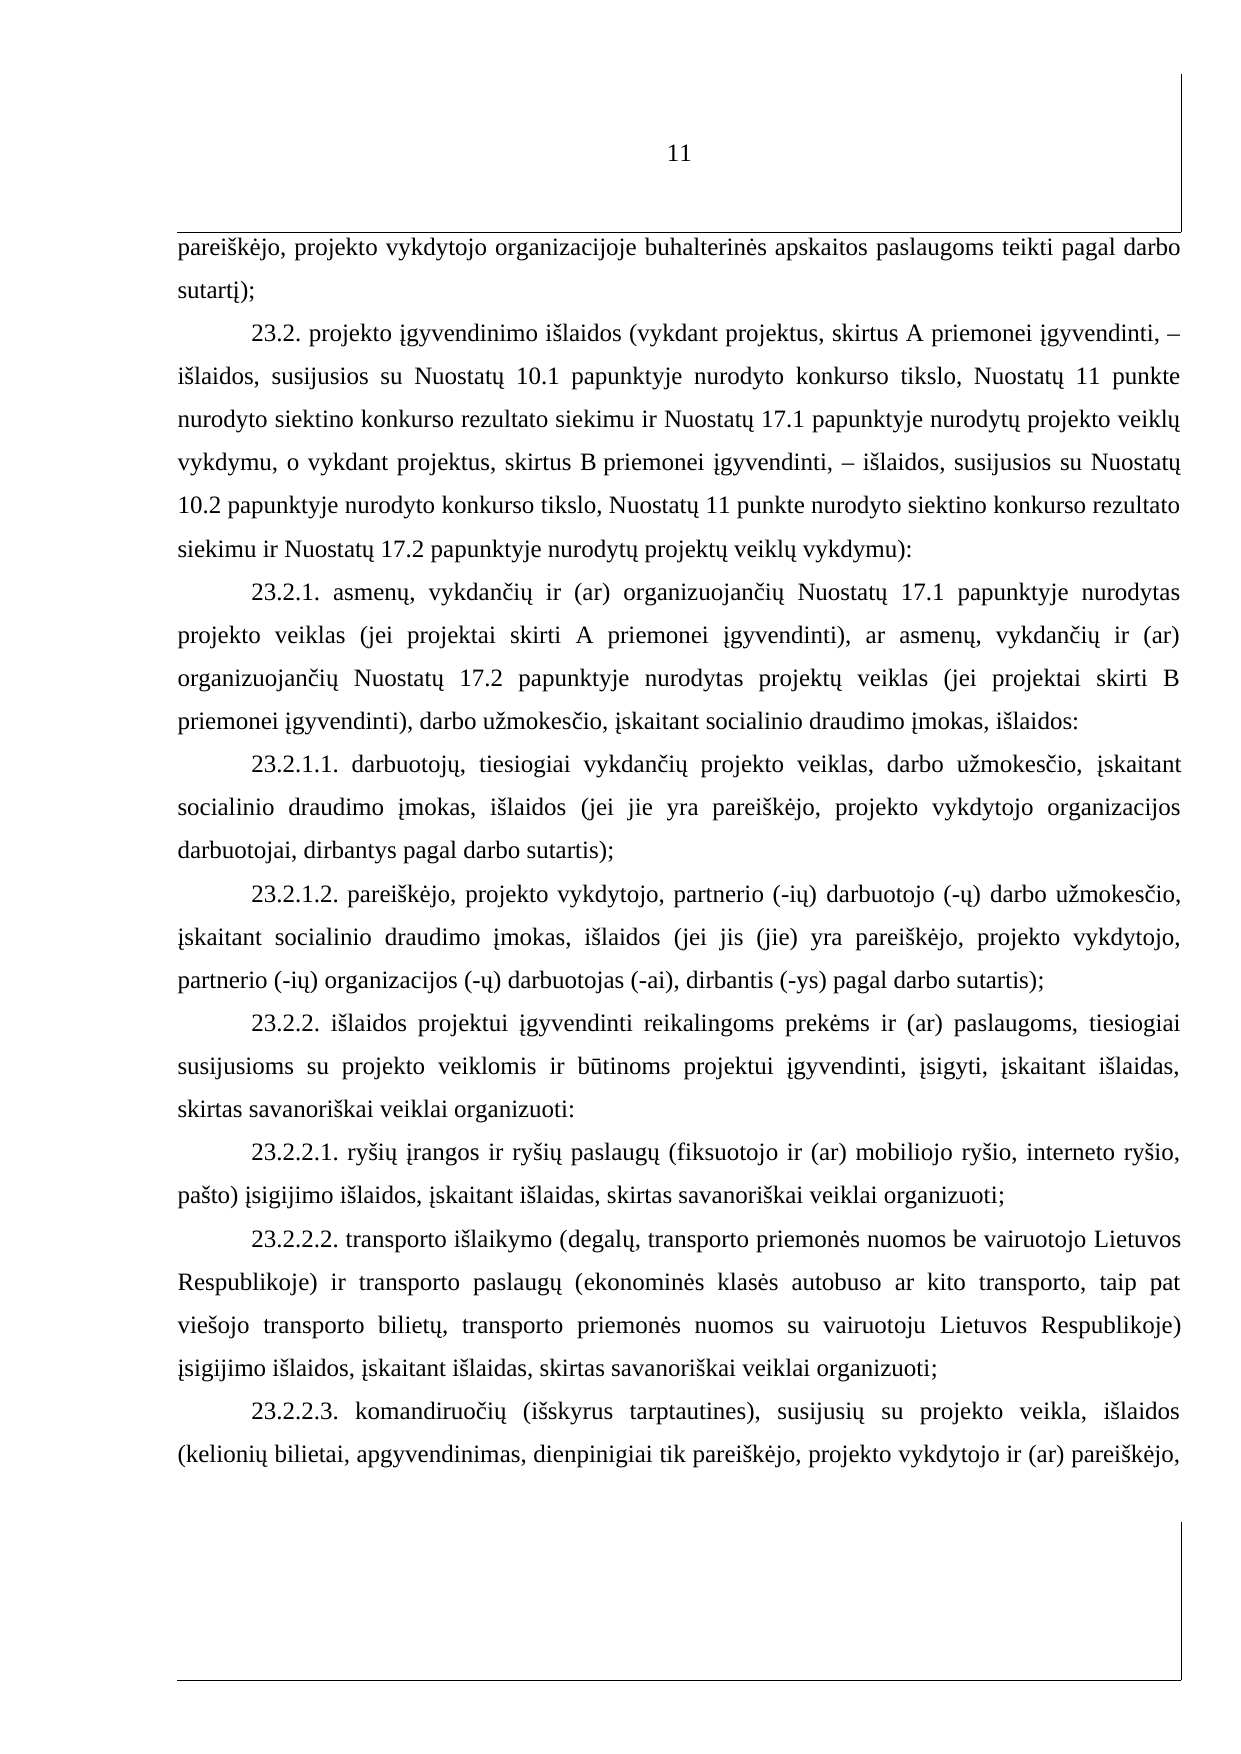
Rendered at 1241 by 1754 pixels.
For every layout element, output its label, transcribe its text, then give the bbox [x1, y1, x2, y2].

text 23.2. projekto įgyvendinimo išlaidos (vykdant projektus, skirtus A priemonei įgyvendinti, – išlaidos, susijusios su Nuostatų 10.1 papunktyje nurodyto konkurso tikslo, Nuostatų 11 punkte nurodyto siektino konkurso rezultato siekimu ir Nuostatų 17.1 papunktyje nurodytų projekto veiklų vykdymu, o vykdant projektus, skirtus B priemonei įgyvendinti, – išlaidos, susijusios su Nuostatų 10.2 papunktyje nurodyto konkurso tikslo, Nuostatų 11 punkte nurodyto siektino konkurso rezultato siekimu ir Nuostatų 17.2 papunktyje nurodytų projektų veiklų vykdymu): [177, 318, 1181, 562]
text 23.2.1. asmenų, vykdančių ir (ar) organizuojančių Nuostatų 17.1 papunktyje nurodytas projekto veiklas (jei projektai skirti A priemonei įgyvendinti), ar asmenų, vykdančių ir (ar) organizuojančių Nuostatų 17.2 papunktyje nurodytas projektų veiklas (jei projektai skirti B priemonei įgyvendinti), darbo užmokesčio, įskaitant socialinio draudimo įmokas, išlaidos: [177, 577, 1181, 735]
text 23.2.2. išlaidos projektui įgyvendinti reikalingoms prekėms ir (ar) paslaugoms, tiesiogiai susijusioms su projekto veiklomis ir būtinoms projektui įgyvendinti, įsigyti, įskaitant išlaidas, skirtas savanoriškai veiklai organizuoti: [177, 1008, 1181, 1123]
text pareiškėjo, projekto vykdytojo organizacijoje buhalterinės apskaitos paslaugoms teikti pagal darbo sutartį); [177, 232, 1181, 304]
text 23.2.1.2. pareiškėjo, projekto vykdytojo, partnerio (-ių) darbuotojo (-ų) darbo užmokesčio, įskaitant socialinio draudimo įmokas, išlaidos (jei jis (jie) yra pareiškėjo, projekto vykdytojo, partnerio (-ių) organizacijos (-ų) darbuotojas (-ai), dirbantis (-ys) pagal darbo sutartis); [177, 879, 1181, 994]
text 23.2.2.2. transporto išlaikymo (degalų, transporto priemonės nuomos be vairuotojo Lietuvos Respublikoje) ir transporto paslaugų (ekonominės klasės autobuso ar kito transporto, taip pat viešojo transporto bilietų, transporto priemonės nuomos su vairuotoju Lietuvos Respublikoje) įsigijimo išlaidos, įskaitant išlaidas, skirtas savanoriškai veiklai organizuoti; [177, 1224, 1181, 1382]
text 23.2.1.1. darbuotojų, tiesiogiai vykdančių projekto veiklas, darbo užmokesčio, įskaitant socialinio draudimo įmokas, išlaidos (jei jie yra pareiškėjo, projekto vykdytojo organizacijos darbuotojai, dirbantys pagal darbo sutartis); [177, 749, 1181, 864]
text 23.2.2.1. ryšių įrangos ir ryšių paslaugų (fiksuotojo ir (ar) mobiliojo ryšio, interneto ryšio, pašto) įsigijimo išlaidos, įskaitant išlaidas, skirtas savanoriškai veiklai organizuoti; [177, 1137, 1181, 1209]
text 23.2.2.3. komandiruočių (išskyrus tarptautines), susijusių su projekto veikla, išlaidos (kelionių bilietai, apgyvendinimas, dienpinigiai tik pareiškėjo, projekto vykdytojo ir (ar) pareiškėjo, [177, 1396, 1181, 1511]
